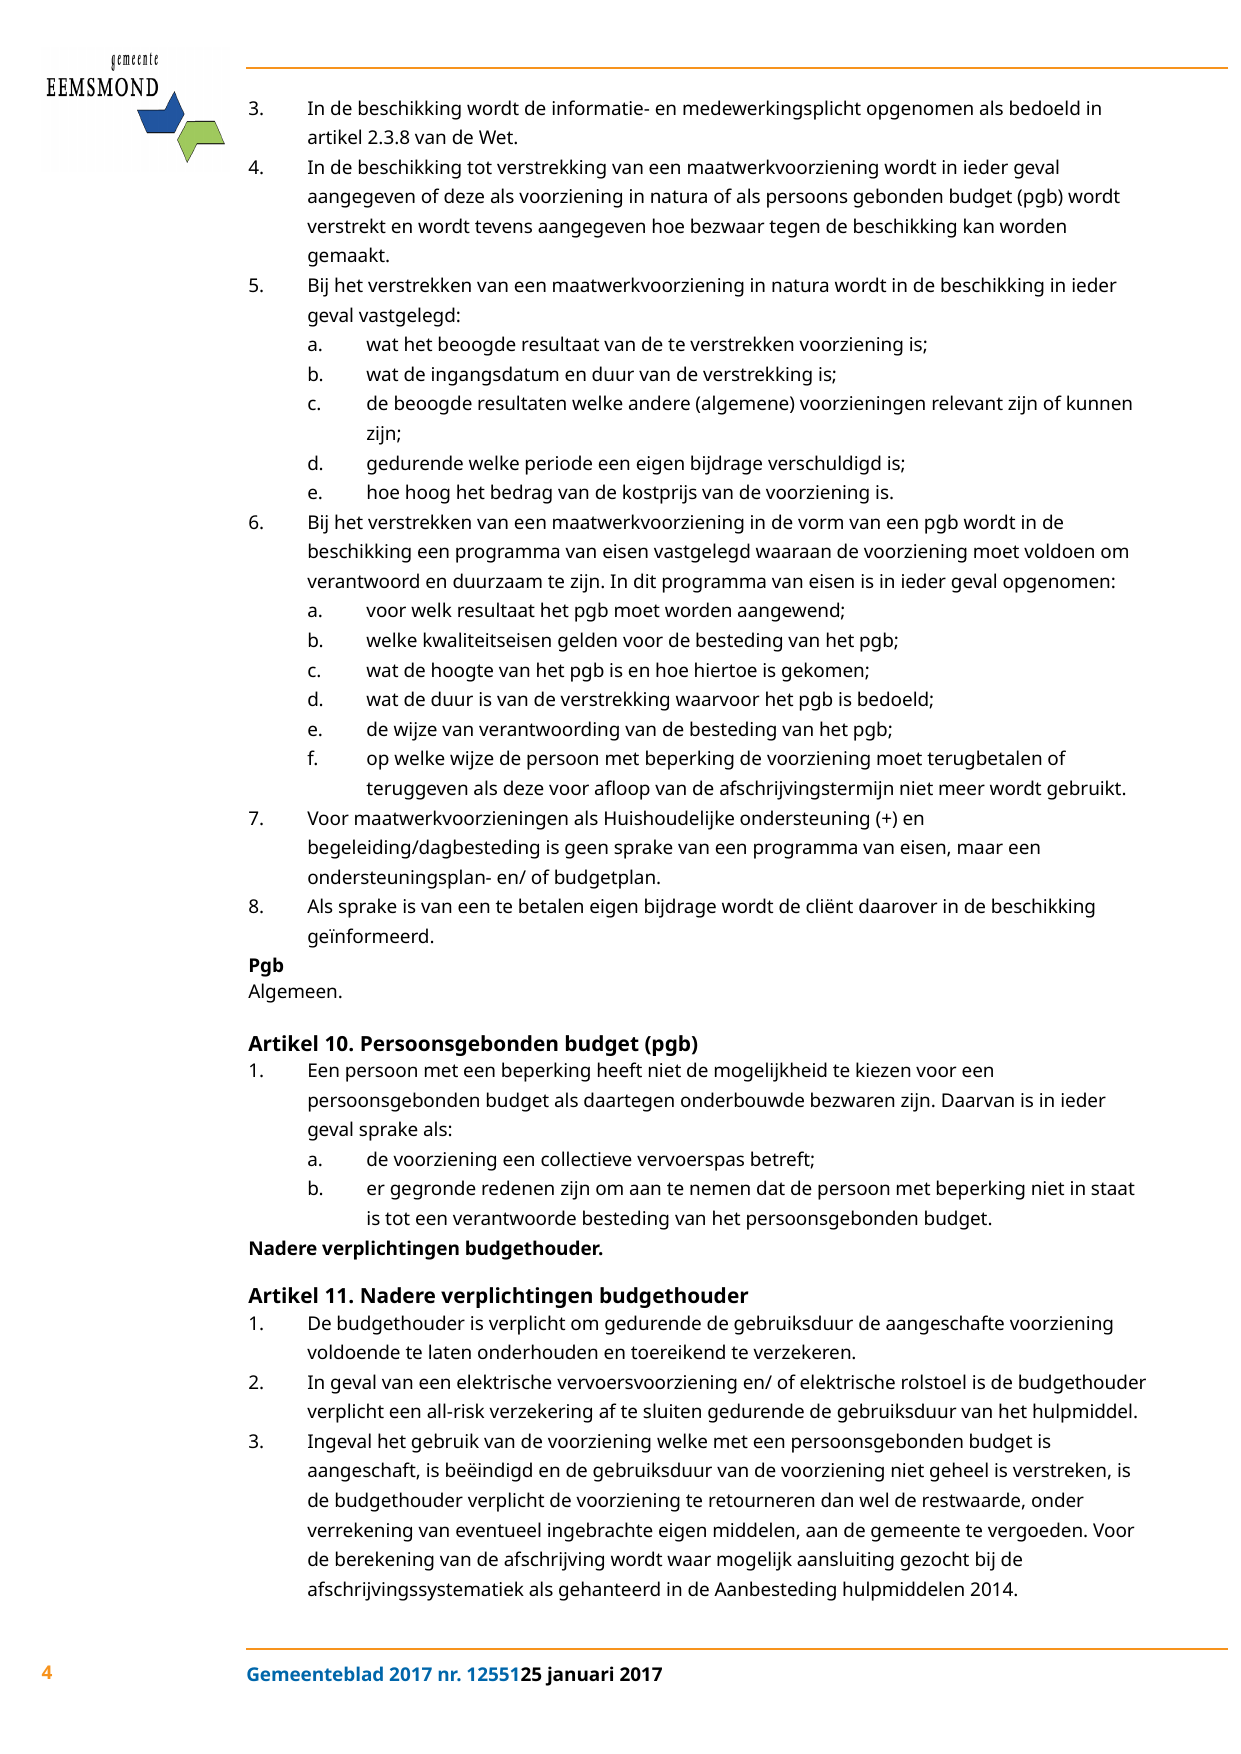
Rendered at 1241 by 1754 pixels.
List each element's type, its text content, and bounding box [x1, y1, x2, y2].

list wat het beoogde resultaat van de te verstrekken voorziening is; [307, 331, 1152, 357]
list de voorziening een collectieve vervoerspas betreft; [307, 1146, 1152, 1172]
list de beoogde resultaten welke andere (algemene) voorzieningen relevant zijn of kunnen zijn; [307, 391, 1152, 446]
list In geval van een elektrische vervoersvoorziening en/ of elektrische rolstoel is de budgethouder verplicht een all-risk verzekering af te sluiten gedurende de gebruiksduur van het hulpmiddel. [248, 1369, 1152, 1424]
list wat de duur is van de verstrekking waarvoor het pgb is bedoeld; [307, 686, 1152, 712]
list wat de ingangsdatum en duur van de verstrekking is; [307, 361, 1152, 387]
picture [41, 47, 231, 172]
text Artikel 10. Persoonsgebonden budget (pgb) [248, 1029, 1152, 1057]
text Algemeen. [248, 978, 1152, 1004]
list De budgethouder is verplicht om gedurende de gebruiksduur de aangeschafte voorziening voldoende te laten onderhouden en toereikend te verzekeren. [248, 1310, 1152, 1365]
list Ingeval het gebruik van de voorziening welke met een persoonsgebonden budget is aangeschaft, is beëindigd en de gebruiksduur van de voorziening niet geheel is verstreken, is de budgethouder verplicht de voorziening te retourneren dan wel de restwaarde, onder verrekening van eventueel ingebrachte eigen middelen, aan de gemeente te vergoeden. Voor de berekening van de afschrijving wordt waar mogelijk aansluiting gezocht bij de afschrijvingssystematiek als gehanteerd in de Aanbesteding hulpmiddelen 2014. [248, 1428, 1152, 1602]
list In de beschikking tot verstrekking van een maatwerkvoorziening wordt in ieder geval aangegeven of deze als voorziening in natura of als persoons gebonden budget (pgb) wordt verstrekt en wordt tevens aangegeven hoe bezwaar tegen de beschikking kan worden gemaakt. [248, 154, 1152, 268]
list er gegronde redenen zijn om aan te nemen dat de persoon met beperking niet in staat is tot een verantwoorde besteding van het persoonsgebonden budget. [307, 1176, 1152, 1231]
list In de beschikking wordt de informatie- en medewerkingsplicht opgenomen als bedoeld in artikel 2.3.8 van de Wet. [248, 95, 1152, 150]
text Pgb [248, 953, 1152, 978]
text Nadere verplichtingen budgethouder. [248, 1235, 1152, 1261]
list voor welk resultaat het pgb moet worden aangewend; [307, 598, 1152, 623]
list de wijze van verantwoording van de besteding van het pgb; [307, 716, 1152, 742]
list Bij het verstrekken van een maatwerkvoorziening in natura wordt in de beschikking in ieder geval vastgelegd: [248, 272, 1152, 328]
list gedurende welke periode een eigen bijdrage verschuldigd is; [307, 450, 1152, 476]
text Artikel 11. Nadere verplichtingen budgethouder [248, 1281, 1152, 1310]
list Bij het verstrekken van een maatwerkvoorziening in de vorm van een pgb wordt in de beschikking een programma van eisen vastgelegd waaraan de voorziening moet voldoen om verantwoord en duurzaam te zijn. In dit programma van eisen is in ieder geval opgenomen: [248, 509, 1152, 594]
list wat de hoogte van het pgb is en hoe hiertoe is gekomen; [307, 657, 1152, 683]
list welke kwaliteitseisen gelden voor de besteding van het pgb; [307, 627, 1152, 653]
list Voor maatwerkvoorzieningen als Huishoudelijke ondersteuning (+) en begeleiding/dagbesteding is geen sprake van een programma van eisen, maar een ondersteuningsplan- en/ of budgetplan. [248, 805, 1152, 890]
list op welke wijze de persoon met beperking de voorziening moet terugbetalen of teruggeven als deze voor afloop van de afschrijvingstermijn niet meer wordt gebruikt. [307, 746, 1152, 801]
list Een persoon met een beperking heeft niet de mogelijkheid te kiezen voor een persoonsgebonden budget als daartegen onderbouwde bezwaren zijn. Daarvan is in ieder geval sprake als: [248, 1057, 1152, 1142]
list hoe hoog het bedrag van de kostprijs van de voorziening is. [307, 479, 1152, 505]
list Als sprake is van een te betalen eigen bijdrage wordt de cliënt daarover in de beschikking geïnformeerd. [248, 893, 1152, 949]
